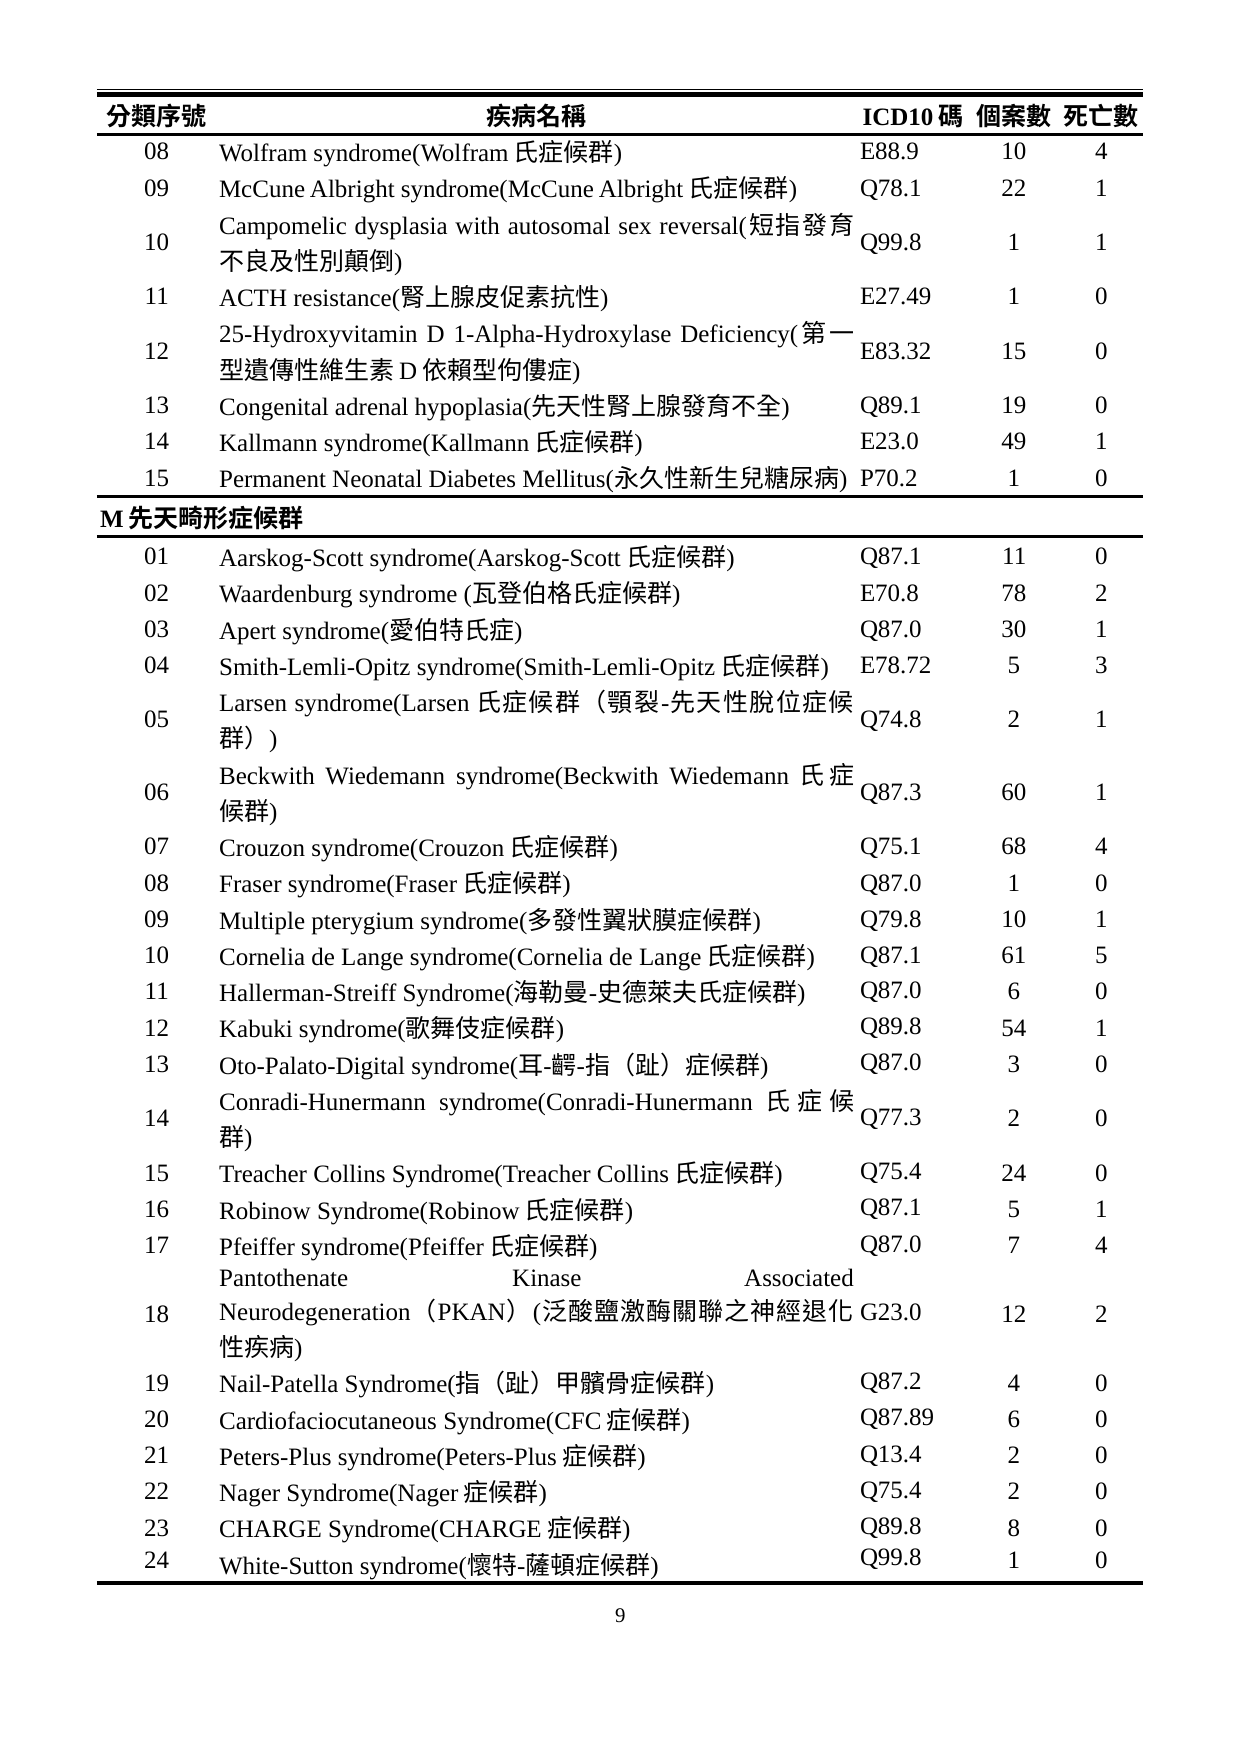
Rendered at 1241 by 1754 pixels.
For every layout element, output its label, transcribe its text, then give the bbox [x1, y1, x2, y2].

table_cell 10 [97, 936, 216, 973]
table_cell E83.32 [857, 314, 969, 386]
table_cell 0 [1059, 1364, 1143, 1400]
table_cell 11 [97, 278, 216, 314]
table_cell Nail-Patella Syndrome(指（趾）甲髕骨症候群) [216, 1364, 857, 1400]
table_cell Q99.8 [857, 205, 969, 278]
table_cell 18 [97, 1263, 216, 1364]
table_cell 4 [969, 1364, 1058, 1400]
table_cell 03 [97, 610, 216, 646]
table_cell 19 [97, 1364, 216, 1400]
table_cell 17 [97, 1226, 216, 1263]
table_cell G23.0 [857, 1263, 969, 1364]
table_cell Q99.8 [857, 1545, 969, 1581]
table_cell Apert syndrome(愛伯特氏症) [216, 610, 857, 646]
table_cell 68 [969, 828, 1058, 864]
table_cell 22 [969, 169, 1058, 205]
table_cell Peters-Plus syndrome(Peters-Plus症候群) [216, 1436, 857, 1473]
table_cell E78.72 [857, 646, 969, 683]
table_cell Kabuki syndrome(歌舞伎症候群) [216, 1009, 857, 1045]
table_cell Q87.0 [857, 1045, 969, 1081]
table_cell Q87.0 [857, 610, 969, 646]
table_cell 1 [1059, 1190, 1143, 1226]
table_header 分類序號 [97, 97, 216, 133]
table_cell 2 [969, 683, 1058, 755]
table_cell Pfeiffer syndrome(Pfeiffer氏症候群) [216, 1226, 857, 1263]
table_cell ACTH resistance(腎上腺皮促素抗性) [216, 278, 857, 314]
table_cell 23 [97, 1509, 216, 1545]
table_cell 02 [97, 574, 216, 610]
table_cell M先天畸形症候群 [97, 498, 1143, 534]
table_cell 1 [1059, 900, 1143, 936]
table_cell 2 [1059, 574, 1143, 610]
table_cell Q78.1 [857, 169, 969, 205]
table_header 疾病名稱 [216, 97, 857, 133]
table_cell 4 [1059, 1226, 1143, 1263]
table_cell Q13.4 [857, 1436, 969, 1473]
table_cell 0 [1059, 1081, 1143, 1154]
table_cell Larsen syndrome(Larsen氏症候群（顎裂-先天性脫位症候群）) [216, 683, 857, 755]
table_cell Q87.89 [857, 1400, 969, 1436]
table_cell 08 [97, 136, 216, 169]
table_cell Treacher Collins Syndrome(Treacher Collins氏症候群) [216, 1154, 857, 1190]
table_cell Cardiofaciocutaneous Syndrome(CFC症候群) [216, 1400, 857, 1436]
table_cell Q87.0 [857, 1226, 969, 1263]
table_cell 0 [1059, 1473, 1143, 1509]
table_cell 60 [969, 755, 1058, 828]
table_cell 1 [1059, 423, 1143, 459]
table_cell 11 [969, 538, 1058, 574]
table_cell Q87.1 [857, 538, 969, 574]
table_cell 1 [969, 205, 1058, 278]
table_cell Q74.8 [857, 683, 969, 755]
table_cell 0 [1059, 864, 1143, 900]
table_cell E70.8 [857, 574, 969, 610]
table_cell 13 [97, 386, 216, 423]
table_cell Q87.3 [857, 755, 969, 828]
table_cell Q87.0 [857, 864, 969, 900]
table_cell 09 [97, 900, 216, 936]
table_cell Beckwith Wiedemann syndrome(Beckwith Wiedemann氏症候群) [216, 755, 857, 828]
table_cell 1 [969, 864, 1058, 900]
table_cell 0 [1059, 386, 1143, 423]
table_cell 04 [97, 646, 216, 683]
table_cell 1 [969, 278, 1058, 314]
table_cell 0 [1059, 973, 1143, 1009]
table_cell 61 [969, 936, 1058, 973]
table_cell 54 [969, 1009, 1058, 1045]
table_cell 24 [969, 1154, 1058, 1190]
table_cell 4 [1059, 828, 1143, 864]
table_cell Q77.3 [857, 1081, 969, 1154]
table_cell Wolfram syndrome(Wolfram氏症候群) [216, 136, 857, 169]
table_cell 3 [969, 1045, 1058, 1081]
table_cell 0 [1059, 1545, 1143, 1581]
table_cell White-Sutton syndrome(懷特-薩頓症候群) [216, 1545, 857, 1581]
table_cell 10 [969, 136, 1058, 169]
table_cell 6 [969, 973, 1058, 1009]
table_cell Fraser syndrome(Fraser氏症候群) [216, 864, 857, 900]
table_cell 0 [1059, 1045, 1143, 1081]
table_cell Q75.1 [857, 828, 969, 864]
table_cell 01 [97, 538, 216, 574]
table_cell Nager Syndrome(Nager症候群) [216, 1473, 857, 1509]
table_cell 6 [969, 1400, 1058, 1436]
table_cell 20 [97, 1400, 216, 1436]
table_cell 1 [1059, 683, 1143, 755]
table_cell P70.2 [857, 459, 969, 495]
table_cell Waardenburg syndrome (瓦登伯格氏症候群) [216, 574, 857, 610]
table_cell 10 [969, 900, 1058, 936]
table_cell 1 [969, 1545, 1058, 1581]
table_cell Q87.2 [857, 1364, 969, 1400]
table_cell 06 [97, 755, 216, 828]
table_cell 1 [969, 459, 1058, 495]
table_cell 21 [97, 1436, 216, 1473]
table_cell 2 [969, 1081, 1058, 1154]
table_cell 5 [969, 646, 1058, 683]
table_cell 1 [1059, 610, 1143, 646]
table_cell Oto-Palato-Digital syndrome(耳-齶-指（趾）症候群) [216, 1045, 857, 1081]
table_cell Cornelia de Lange syndrome(Cornelia de Lange氏症候群) [216, 936, 857, 973]
table_cell 05 [97, 683, 216, 755]
table_cell 15 [969, 314, 1058, 386]
table_cell 1 [1059, 169, 1143, 205]
table_cell 0 [1059, 459, 1143, 495]
table_cell 0 [1059, 1154, 1143, 1190]
table_cell 08 [97, 864, 216, 900]
table_cell Aarskog-Scott syndrome(Aarskog-Scott氏症候群) [216, 538, 857, 574]
table_cell Permanent Neonatal Diabetes Mellitus(永久性新生兒糖尿病) [216, 459, 857, 495]
table_cell McCune Albright syndrome(McCune Albright氏症候群) [216, 169, 857, 205]
table_cell 10 [97, 205, 216, 278]
table_cell 14 [97, 423, 216, 459]
table_cell Kallmann syndrome(Kallmann氏症候群) [216, 423, 857, 459]
table_cell Pantothenate Kinase Associated Neurodegeneration（PKAN）(泛酸鹽激酶關聯之神經退化性疾病) [216, 1263, 857, 1364]
table_cell E27.49 [857, 278, 969, 314]
table_cell 24 [97, 1545, 216, 1581]
table_cell E88.9 [857, 136, 969, 169]
table_cell 1 [1059, 755, 1143, 828]
table_cell 5 [1059, 936, 1143, 973]
table_cell 11 [97, 973, 216, 1009]
table_cell 3 [1059, 646, 1143, 683]
table_cell Campomelic dysplasia with autosomal sex reversal(短指發育不良及性別顛倒) [216, 205, 857, 278]
table_cell 14 [97, 1081, 216, 1154]
table_cell 07 [97, 828, 216, 864]
table_cell 7 [969, 1226, 1058, 1263]
table_header 個案數 [969, 97, 1058, 133]
table_cell 0 [1059, 1436, 1143, 1473]
table_cell E23.0 [857, 423, 969, 459]
table_cell Robinow Syndrome(Robinow氏症候群) [216, 1190, 857, 1226]
table_cell Q87.0 [857, 973, 969, 1009]
table_cell 2 [1059, 1263, 1143, 1364]
table_cell 22 [97, 1473, 216, 1509]
table_cell 49 [969, 423, 1058, 459]
table_cell Hallerman-Streiff Syndrome(海勒曼-史德萊夫氏症候群) [216, 973, 857, 1009]
table_cell 0 [1059, 538, 1143, 574]
table_cell 2 [969, 1436, 1058, 1473]
table_cell 30 [969, 610, 1058, 646]
table_cell Crouzon syndrome(Crouzon氏症候群) [216, 828, 857, 864]
table_header ICD10碼 [857, 97, 969, 133]
table_cell Congenital adrenal hypoplasia(先天性腎上腺發育不全) [216, 386, 857, 423]
table_cell 12 [97, 1009, 216, 1045]
table_cell Q79.8 [857, 900, 969, 936]
table_cell 09 [97, 169, 216, 205]
table_cell 0 [1059, 1400, 1143, 1436]
table_cell 8 [969, 1509, 1058, 1545]
table_cell Conradi-Hunermann syndrome(Conradi-Hunermann氏症候群) [216, 1081, 857, 1154]
table_cell Q89.8 [857, 1009, 969, 1045]
table_cell Multiple pterygium syndrome(多發性翼狀膜症候群) [216, 900, 857, 936]
table_cell 25-Hydroxyvitamin D 1-Alpha-Hydroxylase Deficiency(第一型遺傳性維生素D依賴型佝僂症) [216, 314, 857, 386]
table_cell 1 [1059, 1009, 1143, 1045]
table_cell Q89.1 [857, 386, 969, 423]
table_cell 15 [97, 1154, 216, 1190]
table_cell 12 [969, 1263, 1058, 1364]
table_cell 15 [97, 459, 216, 495]
table_cell 2 [969, 1473, 1058, 1509]
table_cell 1 [1059, 205, 1143, 278]
table_header 死亡數 [1059, 97, 1143, 133]
table_cell 4 [1059, 136, 1143, 169]
table_cell 13 [97, 1045, 216, 1081]
table_cell 0 [1059, 278, 1143, 314]
table_cell Q75.4 [857, 1473, 969, 1509]
table_cell 16 [97, 1190, 216, 1226]
table_cell Q89.8 [857, 1509, 969, 1545]
table_cell CHARGE Syndrome(CHARGE症候群) [216, 1509, 857, 1545]
table_cell 19 [969, 386, 1058, 423]
table_cell Q87.1 [857, 936, 969, 973]
table_cell 0 [1059, 1509, 1143, 1545]
table_cell Smith-Lemli-Opitz syndrome(Smith-Lemli-Opitz氏症候群) [216, 646, 857, 683]
table_cell 0 [1059, 314, 1143, 386]
table_cell Q87.1 [857, 1190, 969, 1226]
table_cell Q75.4 [857, 1154, 969, 1190]
table_cell 78 [969, 574, 1058, 610]
table_cell 5 [969, 1190, 1058, 1226]
table_cell 12 [97, 314, 216, 386]
